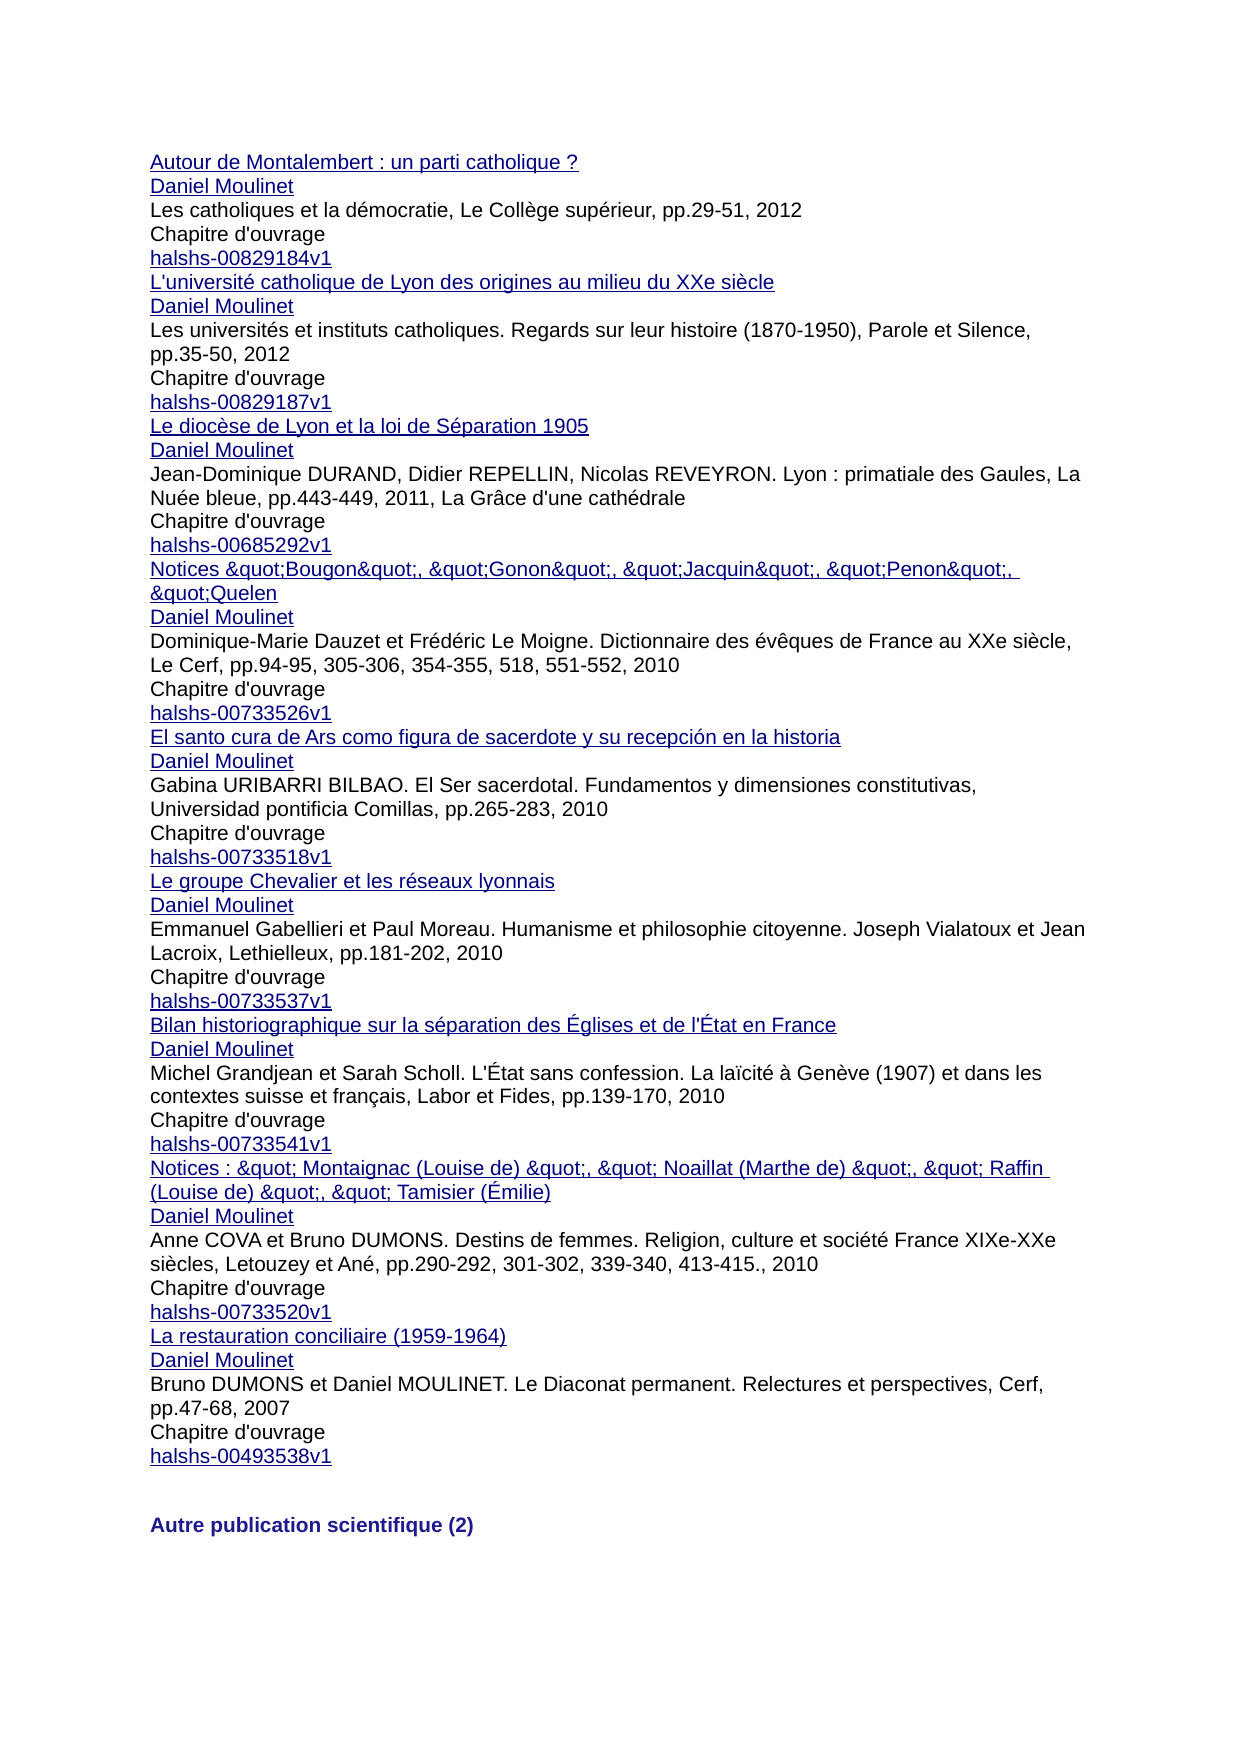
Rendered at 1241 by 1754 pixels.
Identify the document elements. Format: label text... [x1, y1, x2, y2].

table_cell Notices : &quot; Montaignac (Louise de) &quot;, &quot; Noaillat (Marthe de) &quot;, &quot; Raffin (Louise de) &quot;, &quot; Tamisier (Émilie) Daniel Moulinet Anne COVA et Bruno DUMONS. Destins de femmes. Religion, culture et société France XIXe-XXe siècles, Letouzey et Ané, pp.290-292, 301-302, 339-340, 413-415., 2010 Chapitre d'ouvrage halshs-00733520v1 [150, 1156, 1090, 1324]
table_cell Bilan historiographique sur la séparation des Églises et de l'État en France Daniel Moulinet Michel Grandjean et Sarah Scholl. L'État sans confession. La laïcité à Genève (1907) et dans les contextes suisse et français, Labor et Fides, pp.139-170, 2010 Chapitre d'ouvrage halshs-00733541v1 [150, 1013, 1090, 1156]
table_cell Notices &quot;Bougon&quot;, &quot;Gonon&quot;, &quot;Jacquin&quot;, &quot;Penon&quot;, &quot;Quelen Daniel Moulinet Dominique-Marie Dauzet et Frédéric Le Moigne. Dictionnaire des évêques de France au XXe siècle, Le Cerf, pp.94-95, 305-306, 354-355, 518, 551-552, 2010 Chapitre d'ouvrage halshs-00733526v1 [150, 557, 1090, 725]
table_cell Le groupe Chevalier et les réseaux lyonnais Daniel Moulinet Emmanuel Gabellieri et Paul Moreau. Humanisme et philosophie citoyenne. Joseph Vialatoux et Jean Lacroix, Lethielleux, pp.181-202, 2010 Chapitre d'ouvrage halshs-00733537v1 [150, 869, 1090, 1012]
table_cell La restauration conciliaire (1959-1964) Daniel Moulinet Bruno DUMONS et Daniel MOULINET. Le Diaconat permanent. Relectures et perspectives, Cerf, pp.47-68, 2007 Chapitre d'ouvrage halshs-00493538v1 [150, 1324, 1090, 1468]
table_cell L'université catholique de Lyon des origines au milieu du XXe siècle Daniel Moulinet Les universités et instituts catholiques. Regards sur leur histoire (1870-1950), Parole et Silence, pp.35-50, 2012 Chapitre d'ouvrage halshs-00829187v1 [150, 270, 1090, 413]
table_cell Autour de Montalembert : un parti catholique ? Daniel Moulinet Les catholiques et la démocratie, Le Collège supérieur, pp.29-51, 2012 Chapitre d'ouvrage halshs-00829184v1 [150, 150, 1090, 270]
table_cell Le diocèse de Lyon et la loi de Séparation 1905 Daniel Moulinet Jean-Dominique DURAND, Didier REPELLIN, Nicolas REVEYRON. Lyon : primatiale des Gaules, La Nuée bleue, pp.443-449, 2011, La Grâce d'une cathédrale Chapitre d'ouvrage halshs-00685292v1 [150, 414, 1090, 557]
table_cell El santo cura de Ars como figura de sacerdote y su recepción en la historia Daniel Moulinet Gabina URIBARRI BILBAO. El Ser sacerdotal. Fundamentos y dimensiones constitutivas, Universidad pontificia Comillas, pp.265-283, 2010 Chapitre d'ouvrage halshs-00733518v1 [150, 725, 1090, 869]
subtitle Autre publication scientifique (2) [150, 1512, 1090, 1536]
